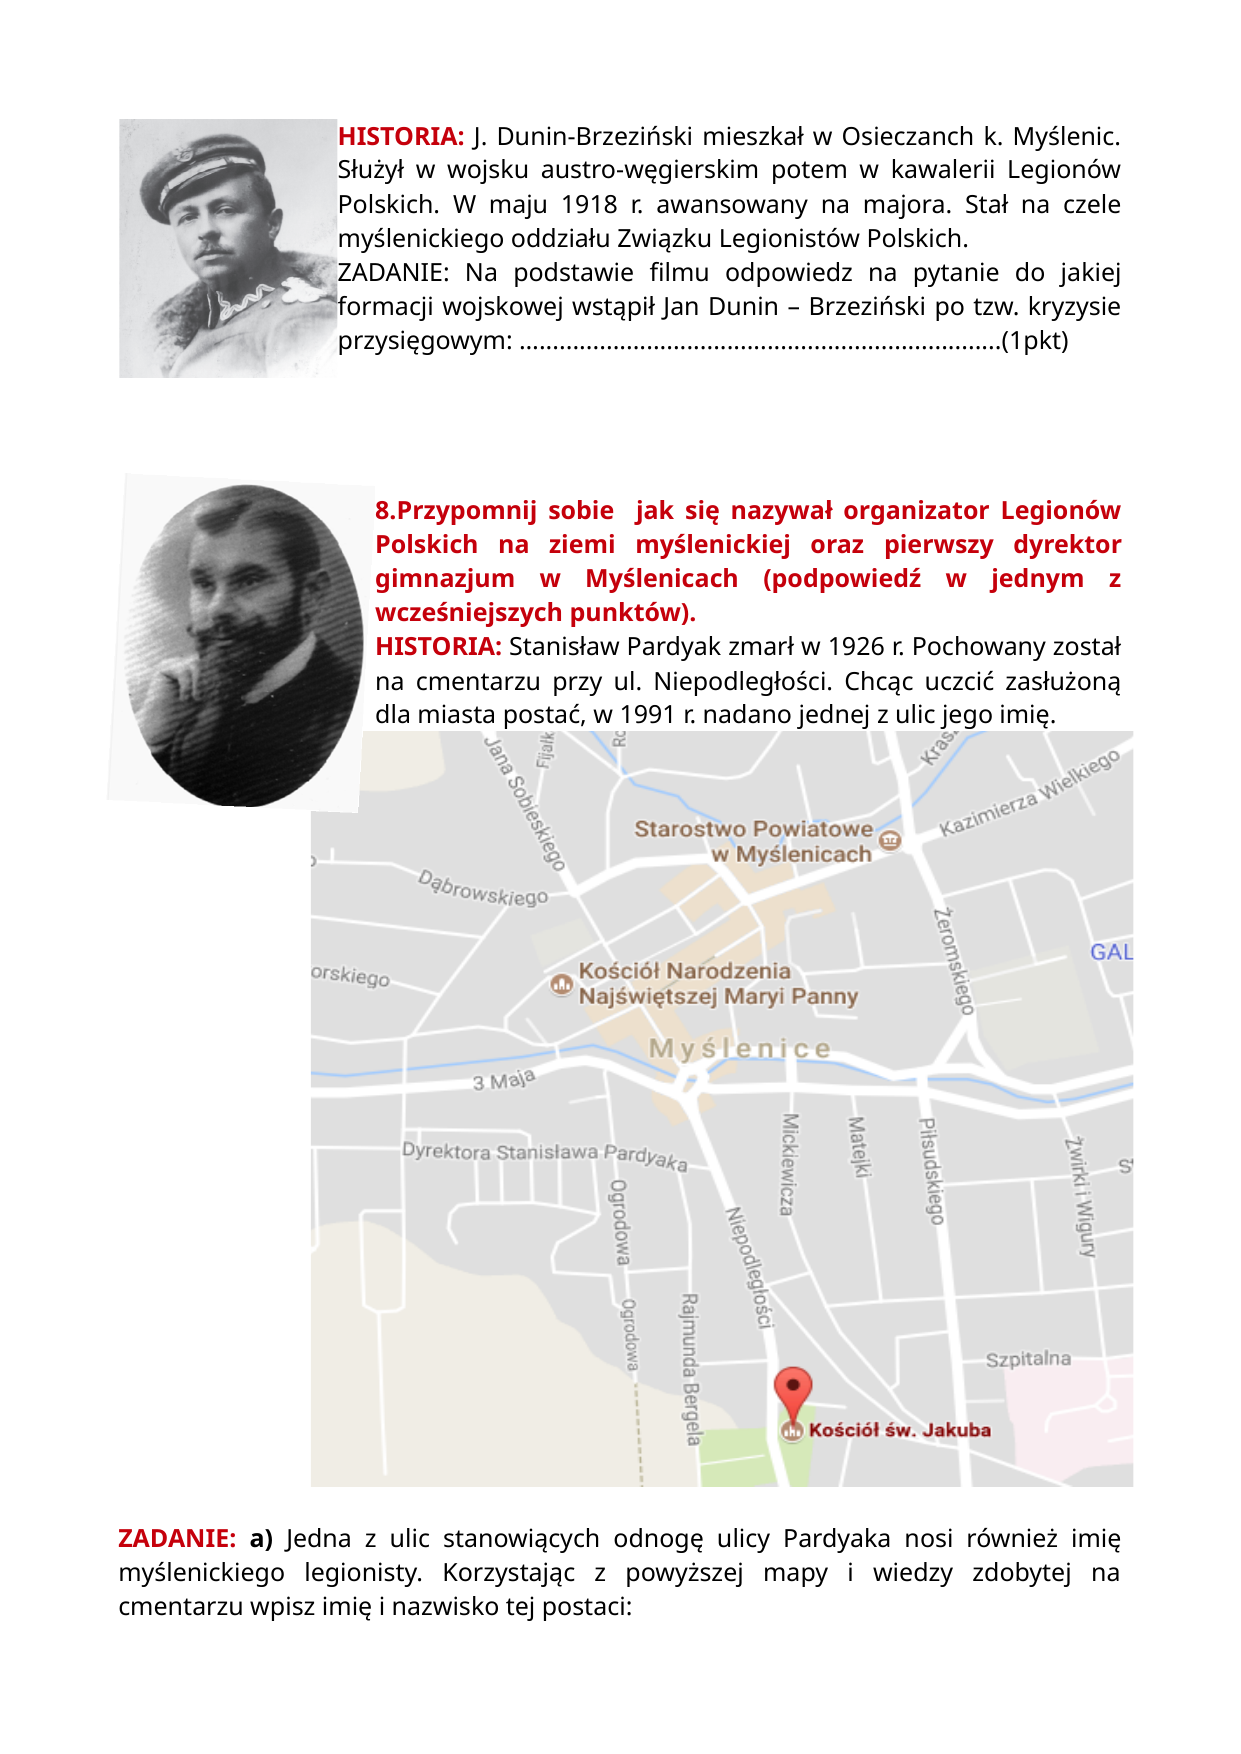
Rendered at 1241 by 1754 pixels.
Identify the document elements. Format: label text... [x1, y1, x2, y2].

text HISTORIA: J. Dunin-Brzeziński mieszkał w Osieczanch k. Myślenic. Służył w wojsku austro-węgierskim potem w kawalerii Legionów Polskich. W maju 1918 r. awansowany na majora. Stał na czele myślenickiego oddziału Związku Legionistów Polskich. [118, 118, 1122, 254]
text ZADANIE: a) Jedna z ulic stanowiących odnogę ulicy Pardyaka nosi również imię myślenickiego legionisty. Korzystając z powyższej mapy i wiedzy zdobytej na cmentarzu wpisz imię i nazwisko tej postaci: [118, 1520, 1122, 1622]
picture [310, 731, 1134, 1487]
picture [119, 119, 338, 378]
text ZADANIE: Na podstawie filmu odpowiedz na pytanie do jakiej formacji wojskowej wstąpił Jan Dunin – Brzeziński po tzw. kryzysie przysięgowym: ….....................................................................(1pkt) [338, 254, 1122, 357]
text HISTORIA: Stanisław Pardyak zmarł w 1926 r. Pochowany został na cmentarzu przy ul. Niepodległości. Chcąc uczcić zasłużoną dla miasta postać, w 1991 r. nadano jednej z ulic jego imię. [363, 629, 1122, 731]
text 8.Przypomnij sobie jak się nazywał organizator Legionów Polskich na ziemi myślenickiej oraz pierwszy dyrektor gimnazjum w Myślenicach (podpowiedź w jednym z wcześniejszych punktów). [369, 493, 1122, 629]
